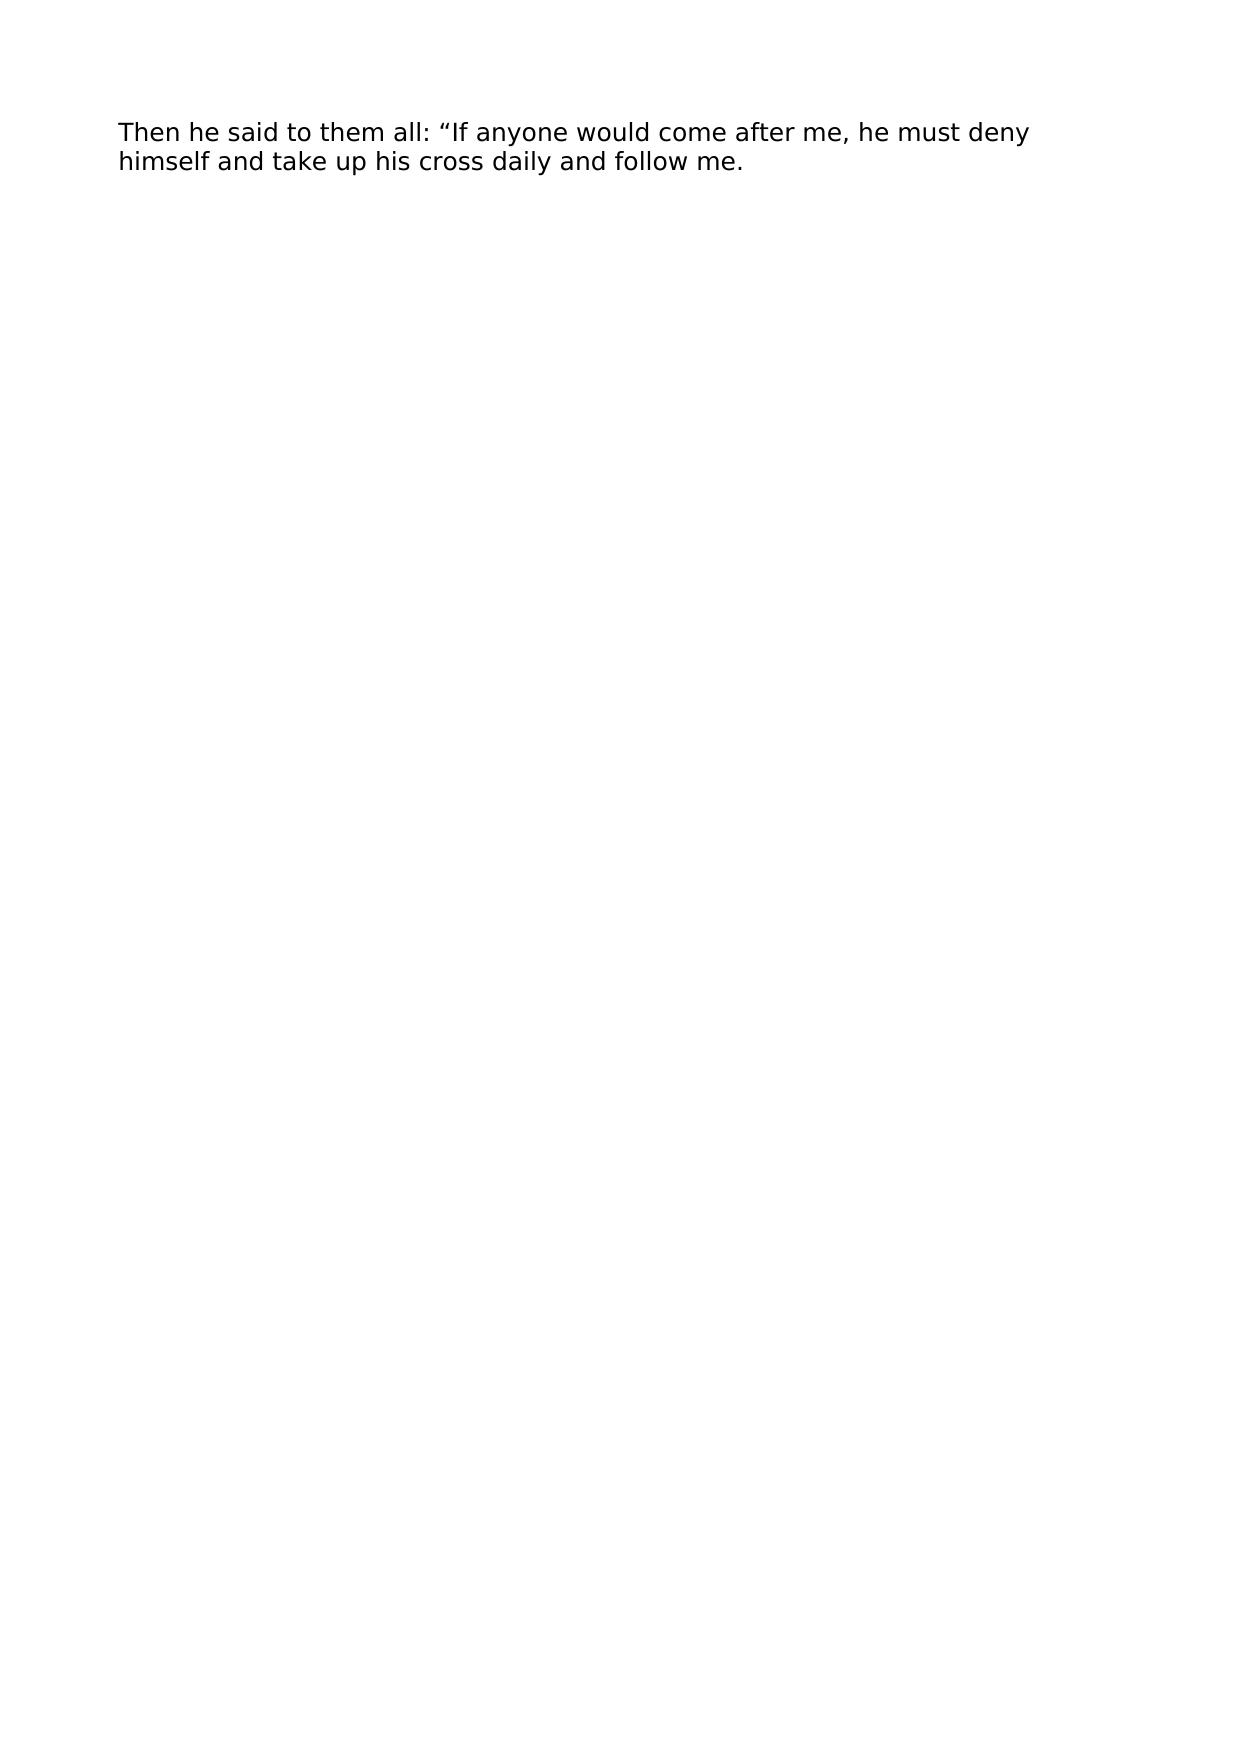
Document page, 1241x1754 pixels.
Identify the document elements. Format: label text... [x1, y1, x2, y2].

text Then he said to them all: “If anyone would come after me, he must deny himself and take up his cross daily and follow me. [118, 118, 1122, 176]
